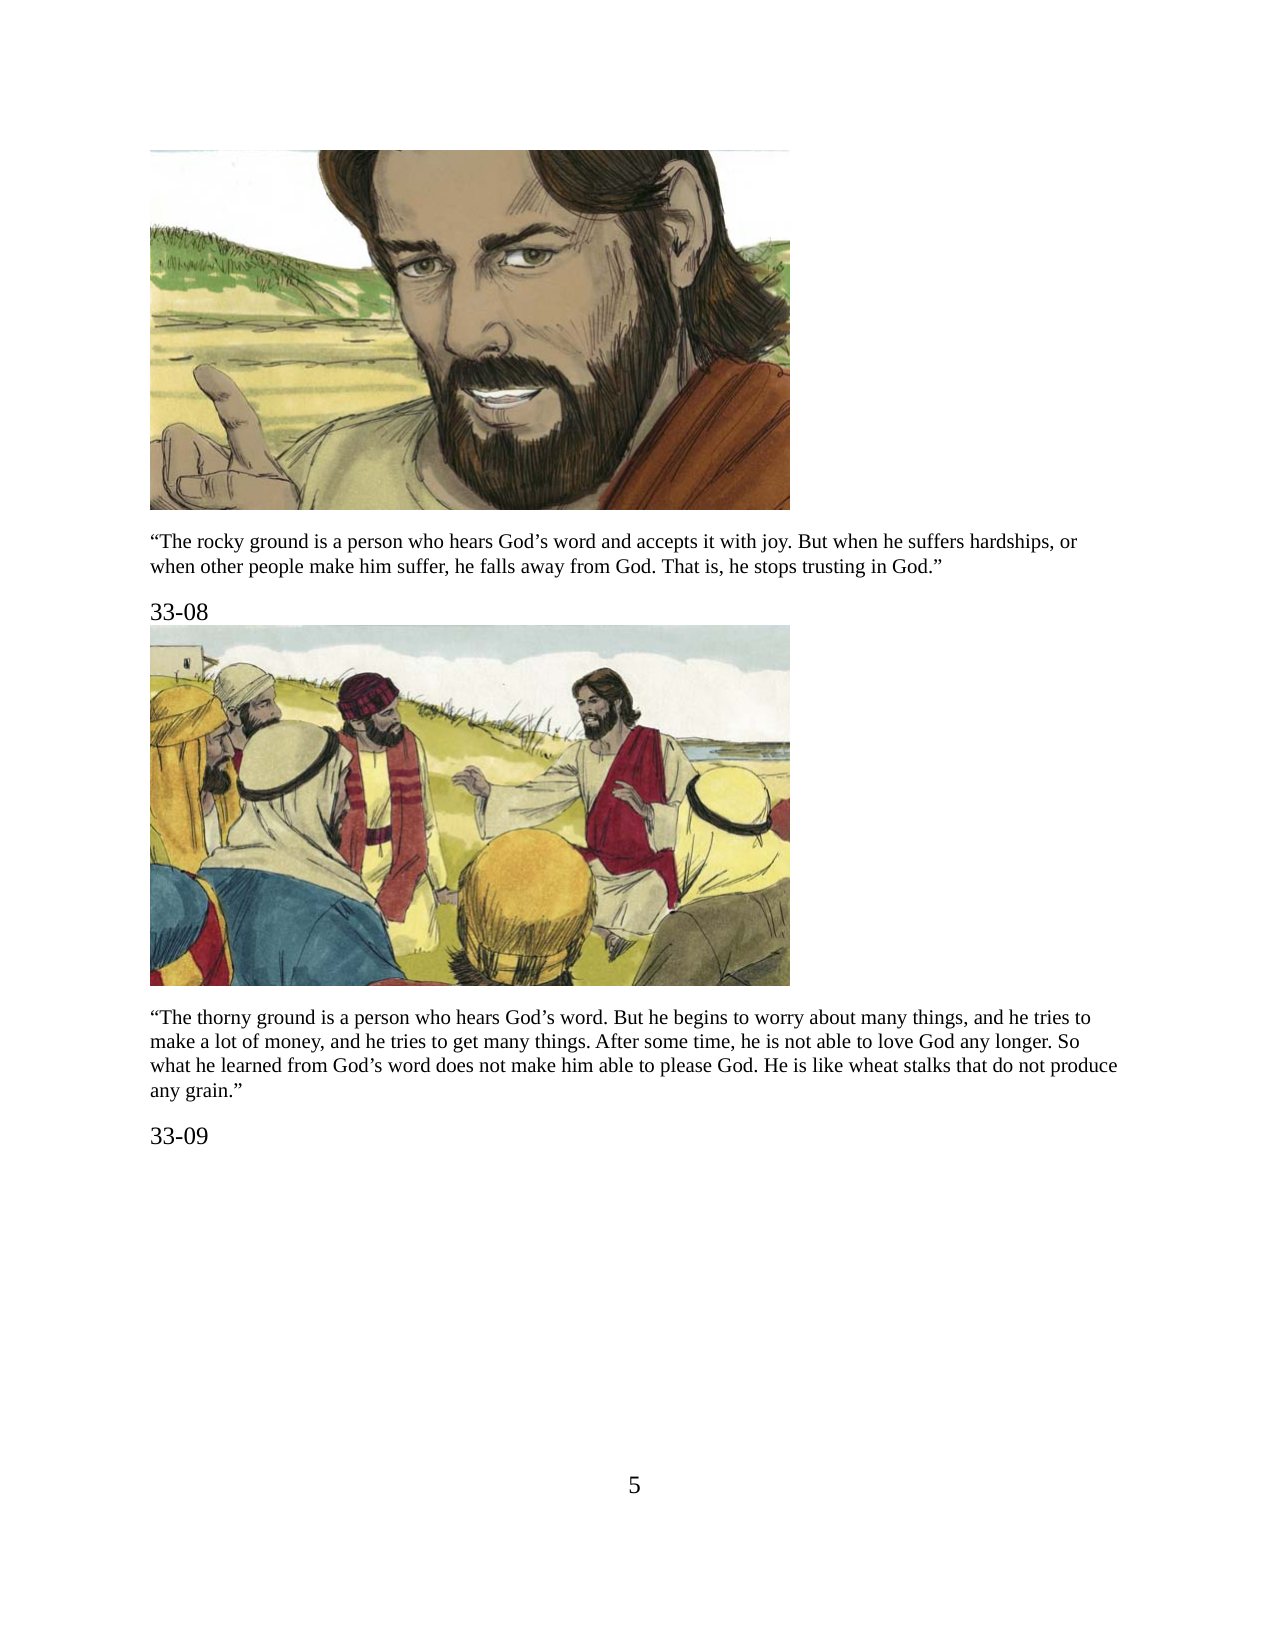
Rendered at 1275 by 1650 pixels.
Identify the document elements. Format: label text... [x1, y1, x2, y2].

subtitle 33-08 [150, 597, 1125, 626]
picture [150, 625, 790, 986]
text “The thorny ground is a person who hears God’s word. But he begins to worry about many things, and he tries to make a lot of money, and he tries to get many things. After some time, he is not able to love God any longer. So what he learned from God’s word does not make him able to please God. He is like wheat stalks that do not produce any grain.” [150, 1005, 1125, 1102]
text “The rocky ground is a person who hears God’s word and accepts it with joy. But when he suffers hardships, or when other people make him suffer, he falls away from God. That is, he stops trusting in God.” [150, 529, 1125, 578]
subtitle 33-09 [150, 1121, 1125, 1150]
picture [150, 150, 790, 510]
